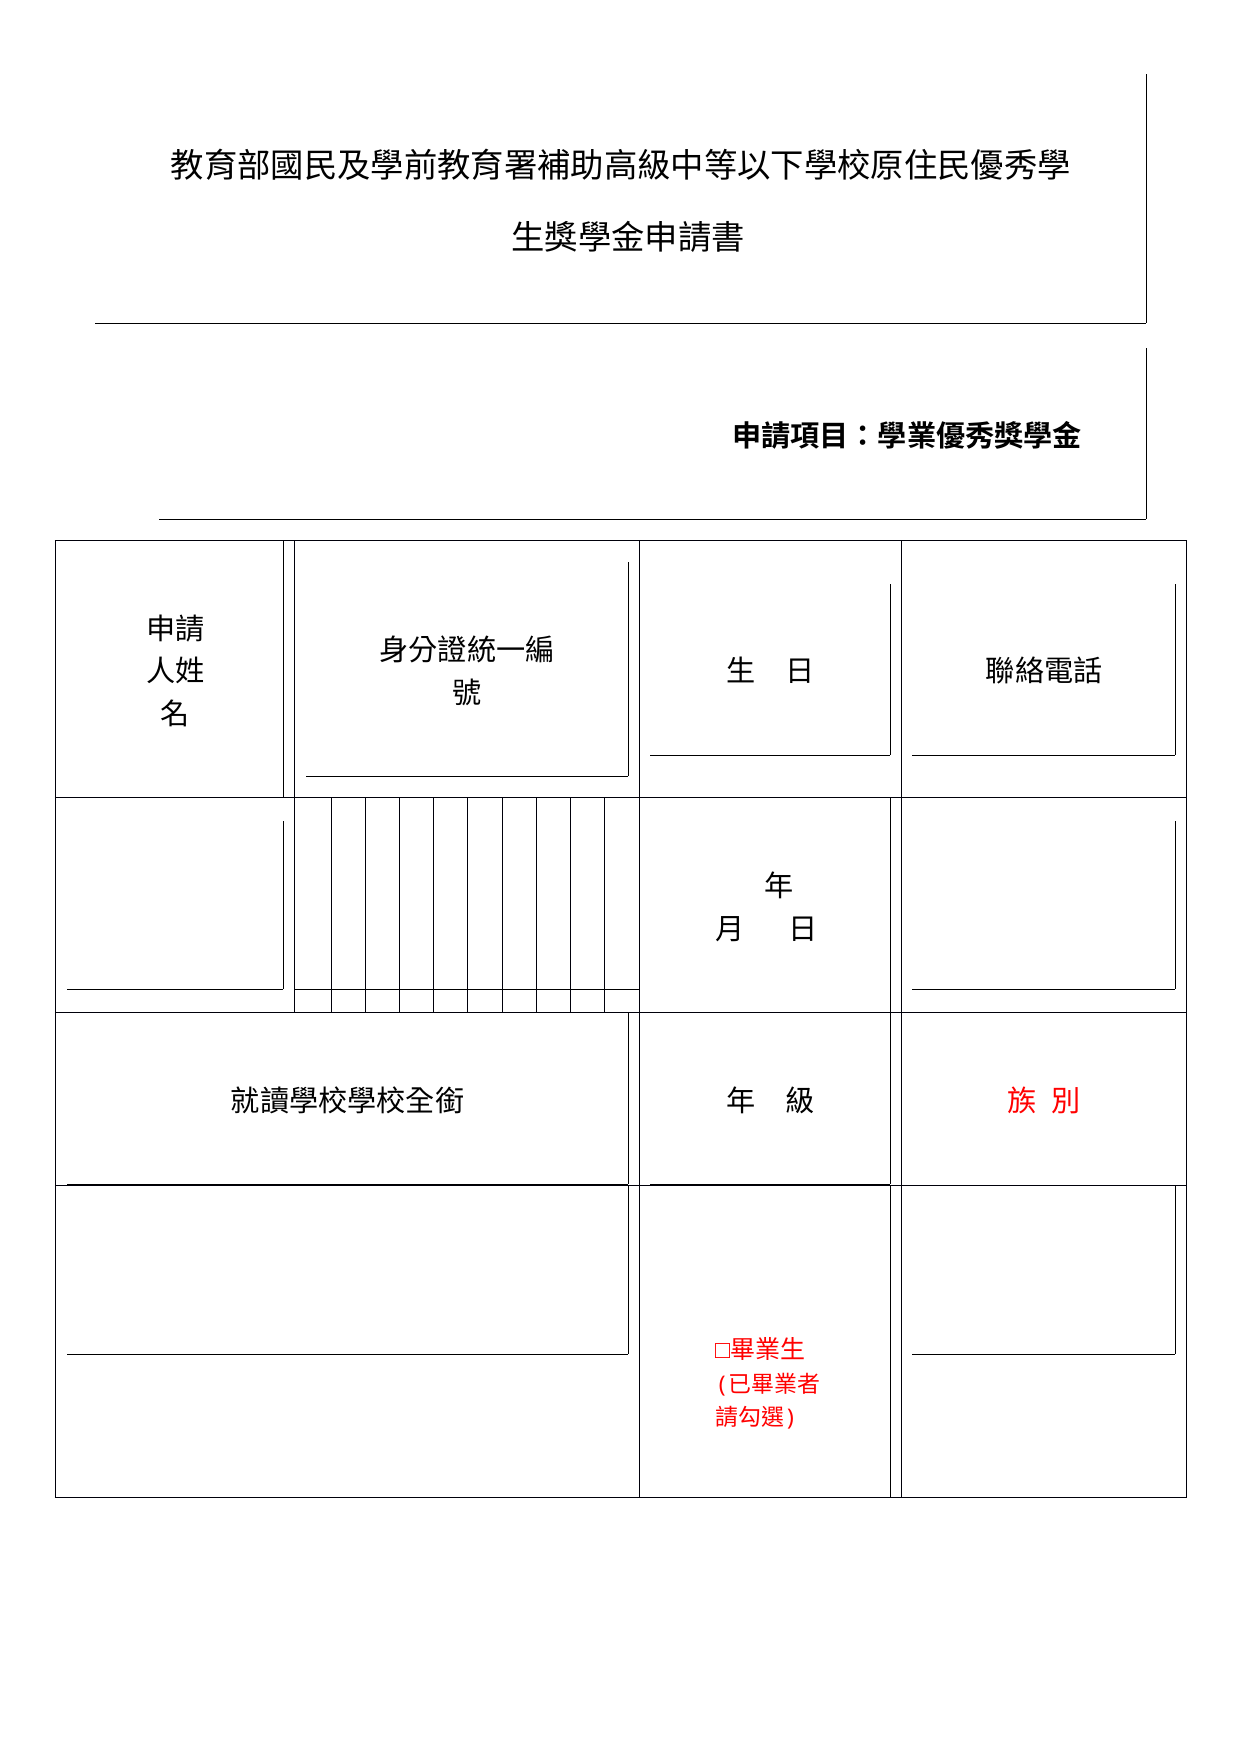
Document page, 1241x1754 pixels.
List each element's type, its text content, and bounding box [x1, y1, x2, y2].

table_cell [400, 990, 433, 1012]
text 教育部國民及學前教育署補助高級中等以下學校原住民優秀學生獎學金申請書 [95, 74, 1146, 323]
table_cell [571, 798, 604, 989]
table_cell [366, 798, 399, 989]
table_cell 年 級 [640, 1013, 890, 1184]
table_cell [605, 798, 639, 989]
table_cell [295, 990, 331, 1012]
table_cell [902, 1186, 1186, 1497]
table_cell [468, 798, 502, 989]
table_cell [332, 990, 365, 1012]
table_cell [537, 990, 570, 1012]
table_cell [902, 798, 1186, 1012]
table_cell [295, 798, 331, 989]
table_cell [366, 990, 399, 1012]
table_cell [571, 990, 604, 1012]
table_cell [56, 1186, 639, 1497]
table_cell [503, 990, 536, 1012]
table_cell [629, 1013, 639, 1184]
table_header [284, 541, 294, 797]
table_header 身分證統一編號 [295, 541, 639, 797]
table_cell [56, 798, 294, 1012]
table_cell [605, 990, 639, 1012]
table_cell [537, 798, 570, 989]
table_header 聯絡電話 [902, 541, 1186, 797]
table_cell [400, 798, 433, 989]
table_cell [891, 798, 901, 1012]
table_cell 就讀學校學校全銜 [56, 1013, 628, 1184]
table_cell [891, 1186, 901, 1497]
table_header 生 日 [640, 541, 901, 797]
table_header 申請人姓名 [56, 541, 283, 797]
table_cell 族 別 [902, 1013, 1186, 1184]
table_cell [434, 798, 467, 989]
table_cell [891, 1013, 901, 1184]
text 申請項目：學業優秀獎學金 [159, 347, 1146, 519]
table_cell □畢業生 (已畢業者請勾選) [640, 1186, 890, 1497]
table_cell [332, 798, 365, 989]
table_cell [503, 798, 536, 989]
table_cell 年 月 日 [640, 798, 890, 1012]
table_cell [468, 990, 502, 1012]
table_cell [434, 990, 467, 1012]
